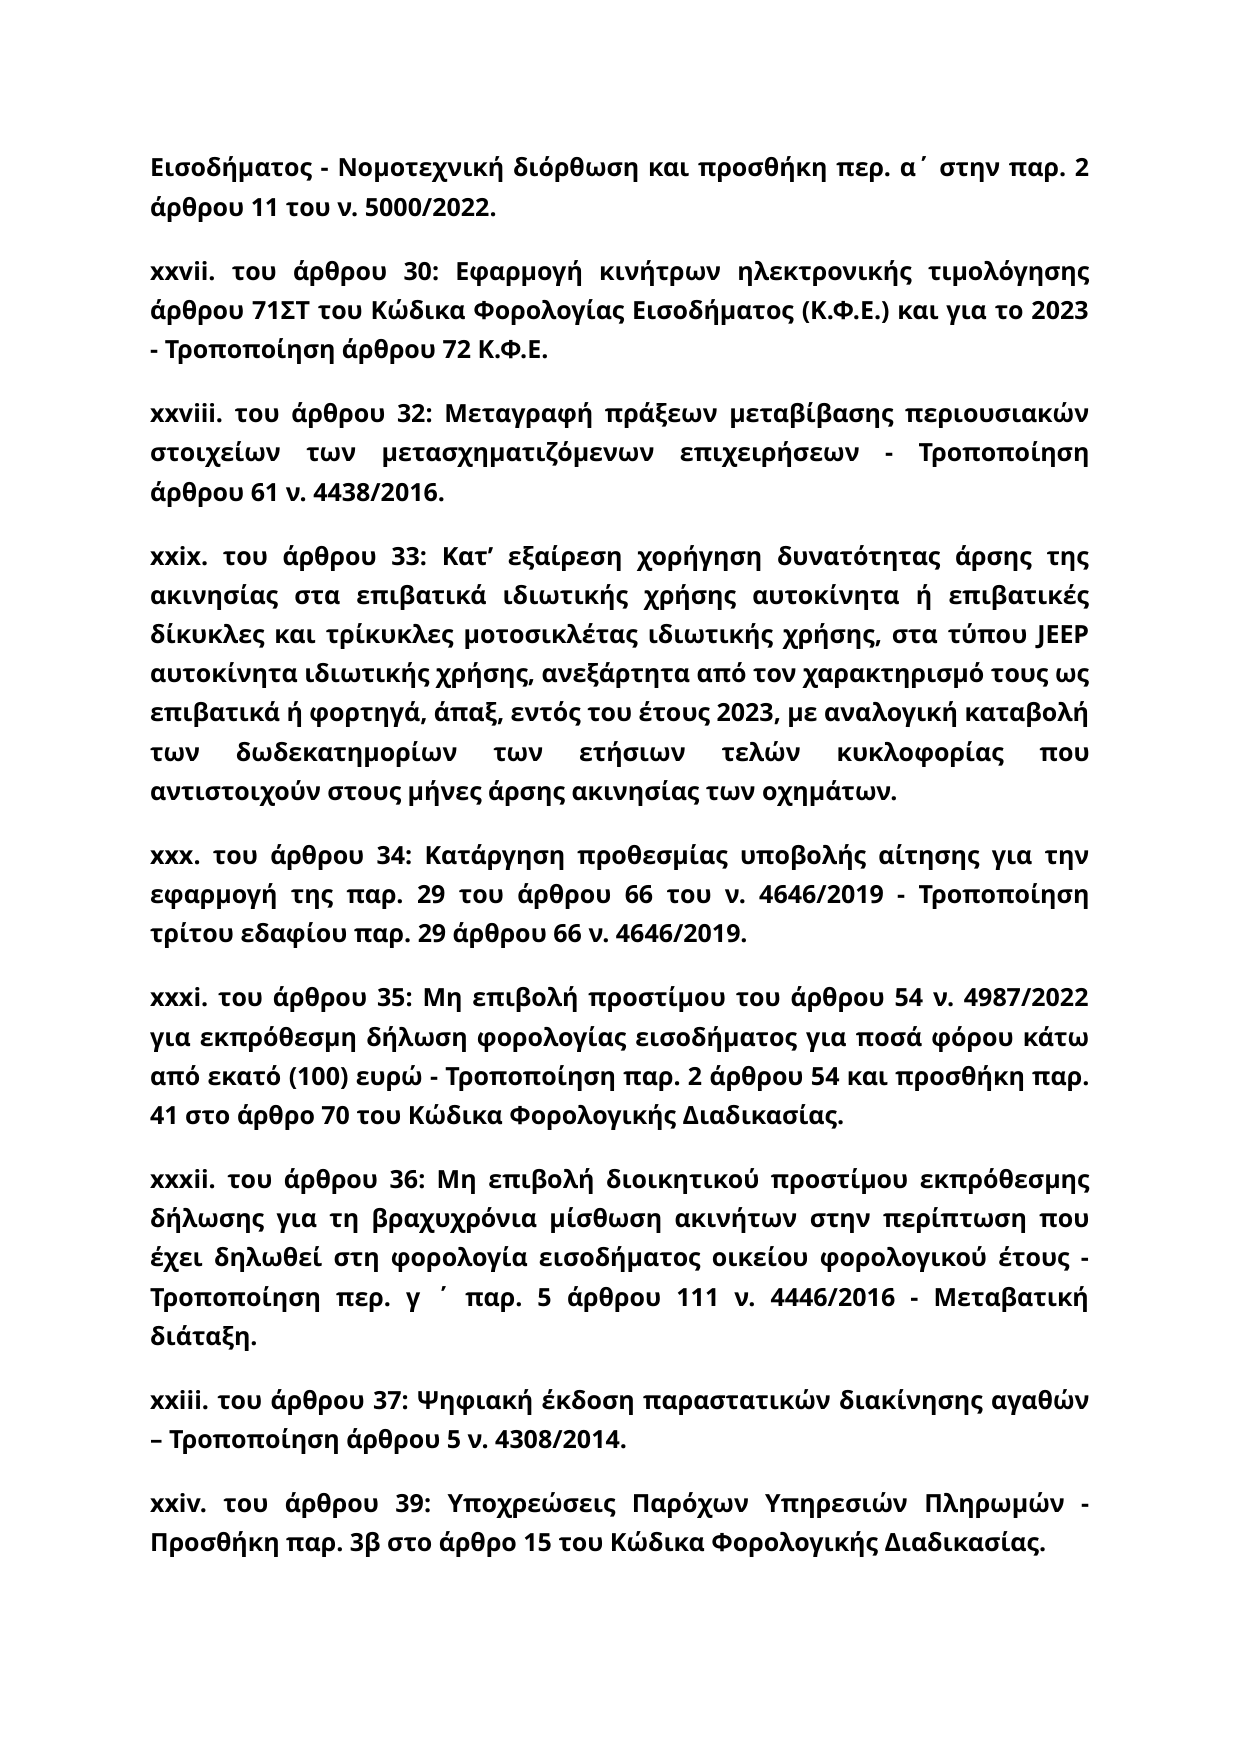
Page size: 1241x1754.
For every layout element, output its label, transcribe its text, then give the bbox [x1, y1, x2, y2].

text xxx. του άρθρου 34: Κατάργηση προθεσμίας υποβολής αίτησης για την εφαρμογή της παρ. 29 του άρθρου 66 του ν. 4646/2019 - Τροποποίηση τρίτου εδαφίου παρ. 29 άρθρου 66 ν. 4646/2019. [150, 837, 1090, 950]
text xxiii. του άρθρου 37: Ψηφιακή έκδοση παραστατικών διακίνησης αγαθών – Τροποποίηση άρθρου 5 ν. 4308/2014. [150, 1382, 1090, 1456]
text xxix. του άρθρου 33: Κατ’ εξαίρεση χορήγηση δυνατότητας άρσης της ακινησίας στα επιβατικά ιδιωτικής χρήσης αυτοκίνητα ή επιβατικές δίκυκλες και τρίκυκλες μοτοσικλέτας ιδιωτικής χρήσης, στα τύπου JEEP αυτοκίνητα ιδιωτικής χρήσης, ανεξάρτητα από τον χαρακτηρισμό τους ως επιβατικά ή φορτηγά, άπαξ, εντός του έτους 2023, με αναλογική καταβολή των δωδεκατημορίων των ετήσιων τελών κυκλοφορίας που αντιστοιχούν στους μήνες άρσης ακινησίας των οχημάτων. [150, 538, 1090, 807]
text Εισοδήματος - Νομοτεχνική διόρθωση και προσθήκη περ. α΄ στην παρ. 2 άρθρου 11 του ν. 5000/2022. [150, 150, 1090, 223]
text xxviii. του άρθρου 32: Μεταγραφή πράξεων μεταβίβασης περιουσιακών στοιχείων των μετασχηματιζόμενων επιχειρήσεων - Τροποποίηση άρθρου 61 ν. 4438/2016. [150, 396, 1090, 508]
text xxxi. του άρθρου 35: Μη επιβολή προστίμου του άρθρου 54 ν. 4987/2022 για εκπρόθεσμη δήλωση φορολογίας εισοδήματος για ποσά φόρου κάτω από εκατό (100) ευρώ - Τροποποίηση παρ. 2 άρθρου 54 και προσθήκη παρ. 41 στο άρθρο 70 του Κώδικα Φορολογικής Διαδικασίας. [150, 980, 1090, 1132]
text xxvii. του άρθρου 30: Εφαρμογή κινήτρων ηλεκτρονικής τιμολόγησης άρθρου 71ΣΤ του Κώδικα Φορολογίας Εισοδήματος (Κ.Φ.Ε.) και για το 2023 - Τροποποίηση άρθρου 72 Κ.Φ.Ε. [150, 253, 1090, 366]
text xxxii. του άρθρου 36: Μη επιβολή διοικητικού προστίμου εκπρόθεσμης δήλωσης για τη βραχυχρόνια μίσθωση ακινήτων στην περίπτωση που έχει δηλωθεί στη φορολογία εισοδήματος οικείου φορολογικού έτους - Τροποποίηση περ. γ ΄ παρ. 5 άρθρου 111 ν. 4446/2016 - Μεταβατική διάταξη. [150, 1162, 1090, 1352]
text xxiv. του άρθρου 39: Υποχρεώσεις Παρόχων Υπηρεσιών Πληρωμών - Προσθήκη παρ. 3β στο άρθρο 15 του Κώδικα Φορολογικής Διαδικασίας. [150, 1486, 1090, 1559]
